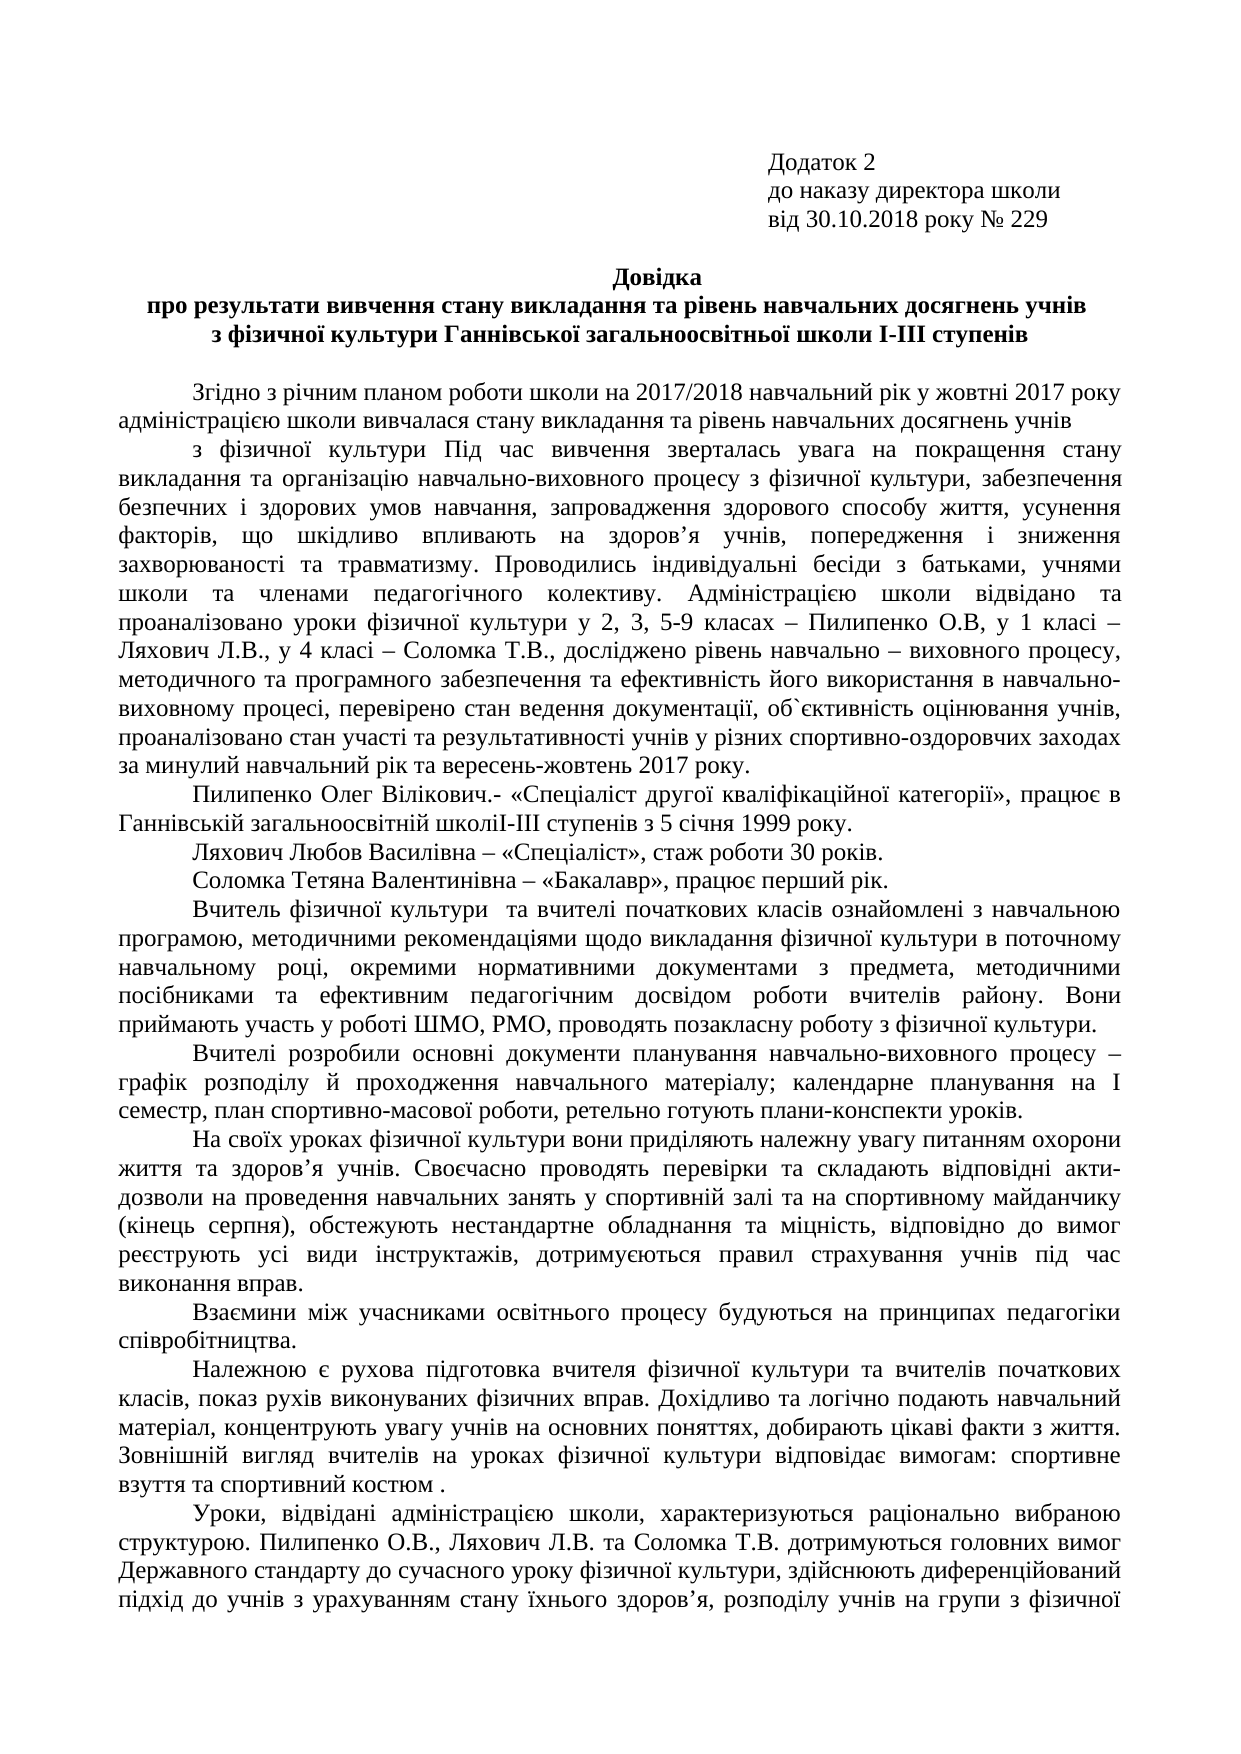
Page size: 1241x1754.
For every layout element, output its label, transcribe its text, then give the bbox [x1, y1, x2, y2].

text Згідно з річним планом роботи школи на 2017/2018 навчальний рік у жовтні 2017 року адміністрацією школи вивчалася стану викладання та рівень навчальних досягнень учнів [118, 377, 1122, 434]
text Пилипенко Олег Вілікович.- «Спеціаліст другої кваліфікаційної категорії», працює в Ганнівській загальноосвітній школіІ-ІІІ ступенів з 5 січня 1999 року. [118, 779, 1122, 837]
text Соломка Тетяна Валентинівна – «Бакалавр», працює перший рік. [118, 866, 1122, 894]
text з фізичної культури Ганнівської загальноосвітньої школи І-ІІІ ступенів [118, 319, 1122, 348]
text Вчитель фізичної культури та вчителі початкових класів ознайомлені з навчальною програмою, методичними рекомендаціями щодо викладання фізичної культури в поточному навчальному році, окремими нормативними документами з предмета, методичними посібниками та ефективним педагогічним досвідом роботи вчителів району. Вони приймають участь у роботі ШМО, РМО, проводять позакласну роботу з фізичної культури. [118, 894, 1122, 1038]
text Ляхович Любов Василівна – «Спеціаліст», стаж роботи 30 років. [118, 837, 1122, 866]
text з фізичної культури Під час вивчення зверталась увага на покращення стану викладання та організацію навчально-виховного процесу з фізичної культури, забезпечення безпечних і здорових умов навчання, запровадження здорового способу життя, усунення факторів, що шкідливо впливають на здоров’я учнів, попередження і зниження захворюваності та травматизму. Проводились індивідуальні бесіди з батьками, учнями школи та членами педагогічного колективу. Адміністрацією школи відвідано та проаналізовано уроки фізичної культури у 2, 3, 5-9 класах – Пилипенко О.В, у 1 класі – Ляхович Л.В., у 4 класі – Соломка Т.В., досліджено рівень навчально – виховного процесу, методичного та програмного забезпечення та ефективність його використання в навчально-виховному процесі, перевірено стан ведення документації, об`єктивність оцінювання учнів, проаналізовано стан участі та результативності учнів у різних спортивно-оздоровчих заходах за минулий навчальний рік та вересень-жовтень 2017 року. [118, 434, 1122, 779]
text Додаток 2 [768, 147, 1122, 176]
text Належною є рухова підготовка вчителя фізичної культури та вчителів початкових класів, показ рухів виконуваних фізичних вправ. Дохідливо та логічно подають навчальний матеріал, концентрують увагу учнів на основних поняттях, добирають цікаві факти з життя. Зовнішній вигляд вчителів на уроках фізичної культури відповідає вимогам: спортивне взуття та спортивний костюм . [118, 1354, 1122, 1498]
text до наказу директора школи [768, 176, 1122, 204]
text На своїх уроках фізичної культури вони приділяють належну увагу питанням охорони життя та здоров’я учнів. Своєчасно проводять перевірки та складають відповідні акти-дозволи на проведення навчальних занять у спортивній залі та на спортивному майданчику (кінець серпня), обстежують нестандартне обладнання та міцність, відповідно до вимог реєструють усі види інструктажів, дотримуєються правил страхування учнів під час виконання вправ. [118, 1124, 1122, 1297]
text Довідка [118, 262, 1122, 291]
text від 30.10.2018 року № 229 [768, 204, 1122, 233]
text Уроки, відвідані адміністрацією школи, характеризуються раціонально вибраною структурою. Пилипенко О.В., Ляхович Л.В. та Соломка Т.В. дотримуються головних вимог Державного стандарту до сучасного уроку фізичної культури, здійснюють диференційований підхід до учнів з урахуванням стану їхнього здоров’я, розподілу учнів на групи з фізичної [118, 1498, 1122, 1613]
text Вчителі розробили основні документи планування навчально-виховного процесу – графік розподілу й проходження навчального матеріалу; календарне планування на I семестр, план спортивно-масової роботи, ретельно готують плани-конспекти уроків. [118, 1038, 1122, 1124]
text про результати вивчення стану викладання та рівень навчальних досягнень учнів [118, 291, 1122, 319]
text Взаємини між учасниками освітнього процесу будуються на принципах педагогіки співробітництва. [118, 1297, 1122, 1354]
